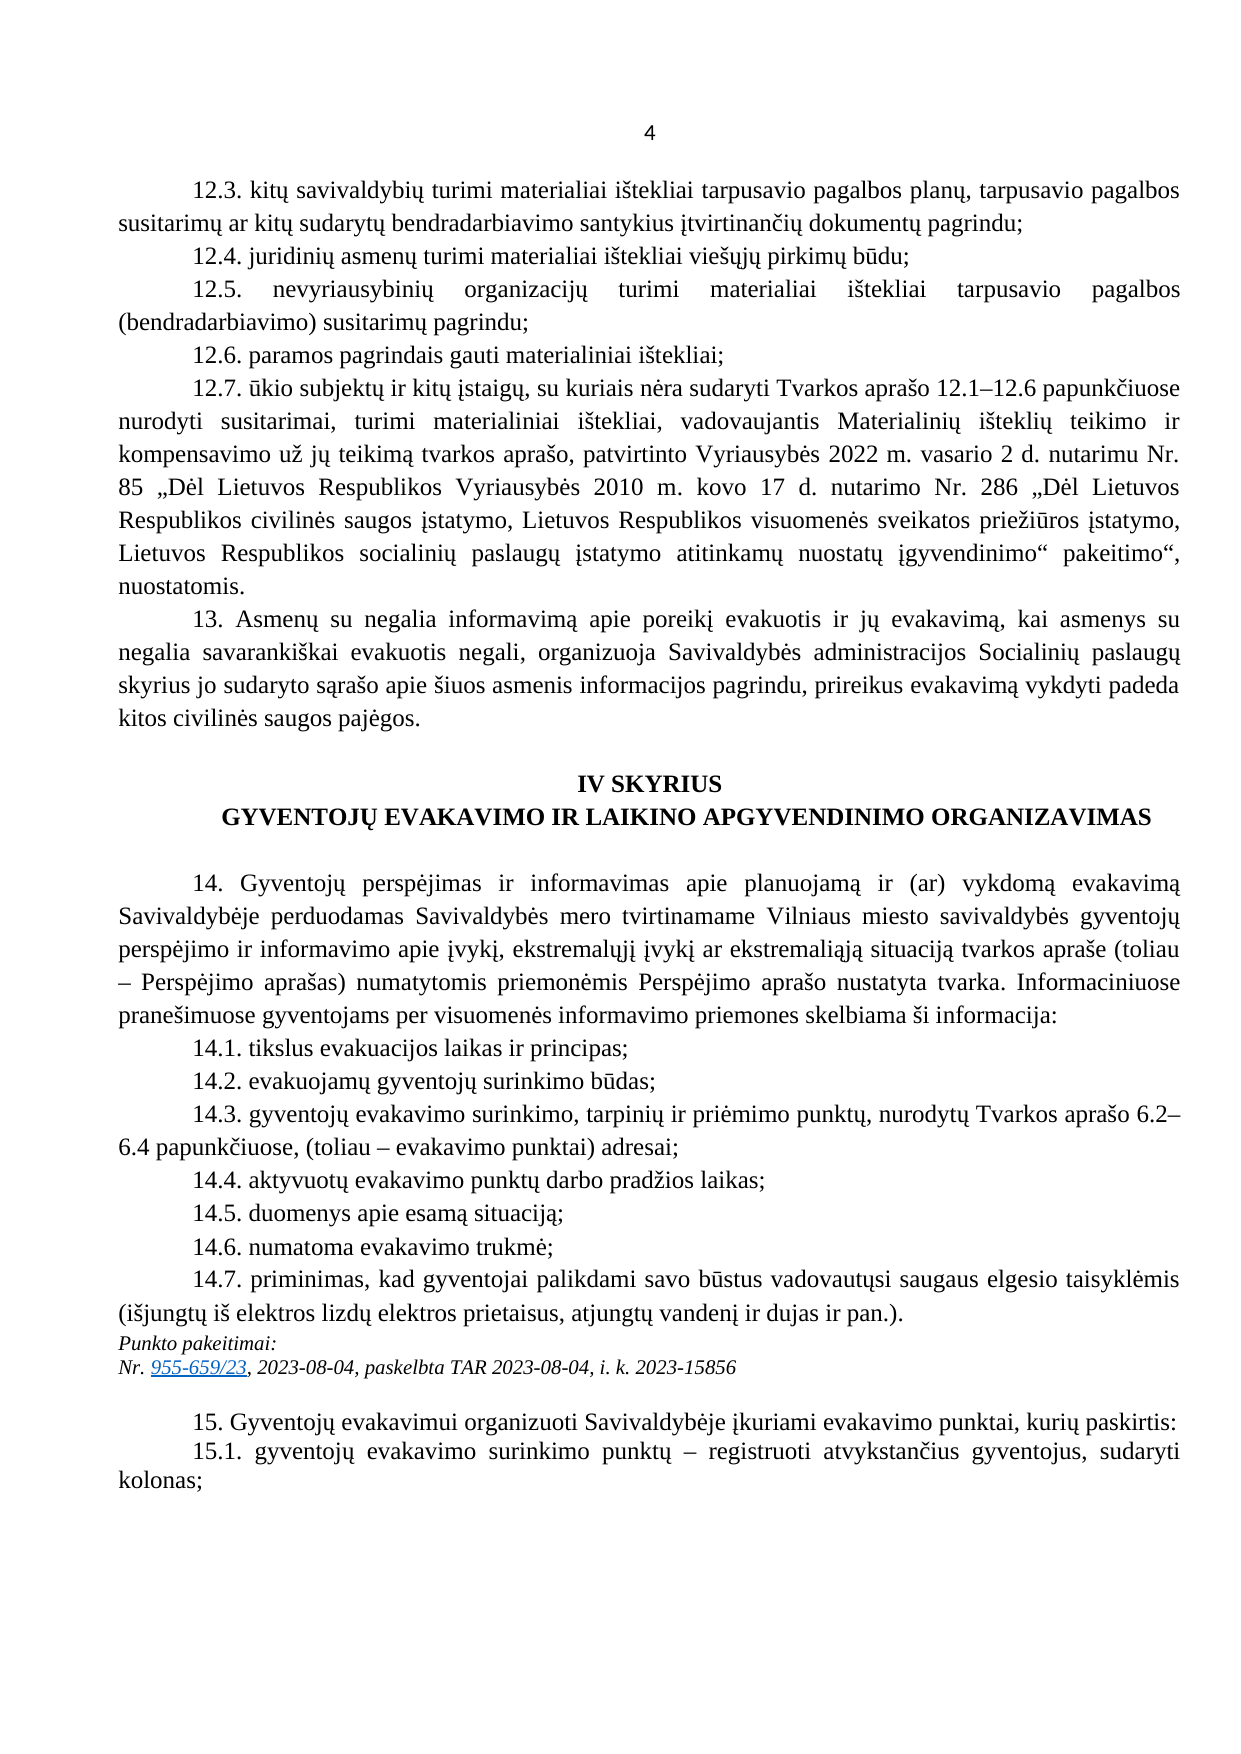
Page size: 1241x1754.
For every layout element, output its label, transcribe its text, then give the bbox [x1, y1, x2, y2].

text 14. Gyventojų perspėjimas ir informavimas apie planuojamą ir (ar) vykdomą evakavimą Savivaldybėje perduodamas Savivaldybės mero tvirtinamame Vilniaus miesto savivaldybės gyventojų perspėjimo ir informavimo apie įvykį, ekstremalųjį įvykį ar ekstremaliąją situaciją tvarkos apraše (toliau – Perspėjimo aprašas) numatytomis priemonėmis Perspėjimo aprašo nustatyta tvarka. Informaciniuose pranešimuose gyventojams per visuomenės informavimo priemones skelbiama ši informacija: [118, 868, 1181, 1029]
text 12.4. juridinių asmenų turimi materialiai ištekliai viešųjų pirkimų būdu; [118, 241, 1181, 270]
text IV SKYRIUS [118, 769, 1181, 798]
text 14.4. aktyvuotų evakavimo punktų darbo pradžios laikas; [118, 1166, 1181, 1194]
text Punkto pakeitimai: [118, 1331, 1181, 1355]
text 15.1. gyventojų evakavimo surinkimo punktų – registruoti atvykstančius gyventojus, sudaryti kolonas; [118, 1436, 1181, 1494]
text 12.7. ūkio subjektų ir kitų įstaigų, su kuriais nėra sudaryti Tvarkos aprašo 12.1–12.6 papunkčiuose nurodyti susitarimai, turimi materialiniai ištekliai, vadovaujantis Materialinių išteklių teikimo ir kompensavimo už jų teikimą tvarkos aprašo, patvirtinto Vyriausybės 2022 m. vasario 2 d. nutarimu Nr. 85 „Dėl Lietuvos Respublikos Vyriausybės 2010 m. kovo 17 d. nutarimo Nr. 286 „Dėl Lietuvos Respublikos civilinės saugos įstatymo, Lietuvos Respublikos visuomenės sveikatos priežiūros įstatymo, Lietuvos Respublikos socialinių paslaugų įstatymo atitinkamų nuostatų įgyvendinimo“ pakeitimo“, nuostatomis. [118, 373, 1181, 600]
text 15. Gyventojų evakavimui organizuoti Savivaldybėje įkuriami evakavimo punktai, kurių paskirtis: [118, 1407, 1181, 1436]
text 14.6. numatoma evakavimo trukmė; [118, 1232, 1181, 1260]
text 12.3. kitų savivaldybių turimi materialiai ištekliai tarpusavio pagalbos planų, tarpusavio pagalbos susitarimų ar kitų sudarytų bendradarbiavimo santykius įtvirtinančių dokumentų pagrindu; [118, 175, 1181, 237]
text 14.2. evakuojamų gyventojų surinkimo būdas; [118, 1066, 1181, 1095]
text Nr. 955-659/23, 2023-08-04, paskelbta TAR 2023-08-04, i. k. 2023-15856 [118, 1355, 1181, 1379]
text 14.1. tikslus evakuacijos laikas ir principas; [118, 1033, 1181, 1062]
text 13. Asmenų su negalia informavimą apie poreikį evakuotis ir jų evakavimą, kai asmenys su negalia savarankiškai evakuotis negali, organizuoja Savivaldybės administracijos Socialinių paslaugų skyrius jo sudaryto sąrašo apie šiuos asmenis informacijos pagrindu, prireikus evakavimą vykdyti padeda kitos civilinės saugos pajėgos. [118, 604, 1181, 732]
text 12.5. nevyriausybinių organizacijų turimi materialiai ištekliai tarpusavio pagalbos (bendradarbiavimo) susitarimų pagrindu; [118, 274, 1181, 336]
text 14.7. priminimas, kad gyventojai palikdami savo būstus vadovautųsi saugaus elgesio taisyklėmis (išjungtų iš elektros lizdų elektros prietaisus, atjungtų vandenį ir dujas ir pan.). [118, 1264, 1181, 1326]
text 14.3. gyventojų evakavimo surinkimo, tarpinių ir priėmimo punktų, nurodytų Tvarkos aprašo 6.2–6.4 papunkčiuose, (toliau – evakavimo punktai) adresai; [118, 1099, 1181, 1161]
text 12.6. paramos pagrindais gauti materialiniai ištekliai; [118, 340, 1181, 369]
text 14.5. duomenys apie esamą situaciją; [118, 1198, 1181, 1227]
text GYVENTOJŲ EVAKAVIMO IR LAIKINO APGYVENDINIMO ORGANIZAVIMAS [118, 802, 1181, 831]
